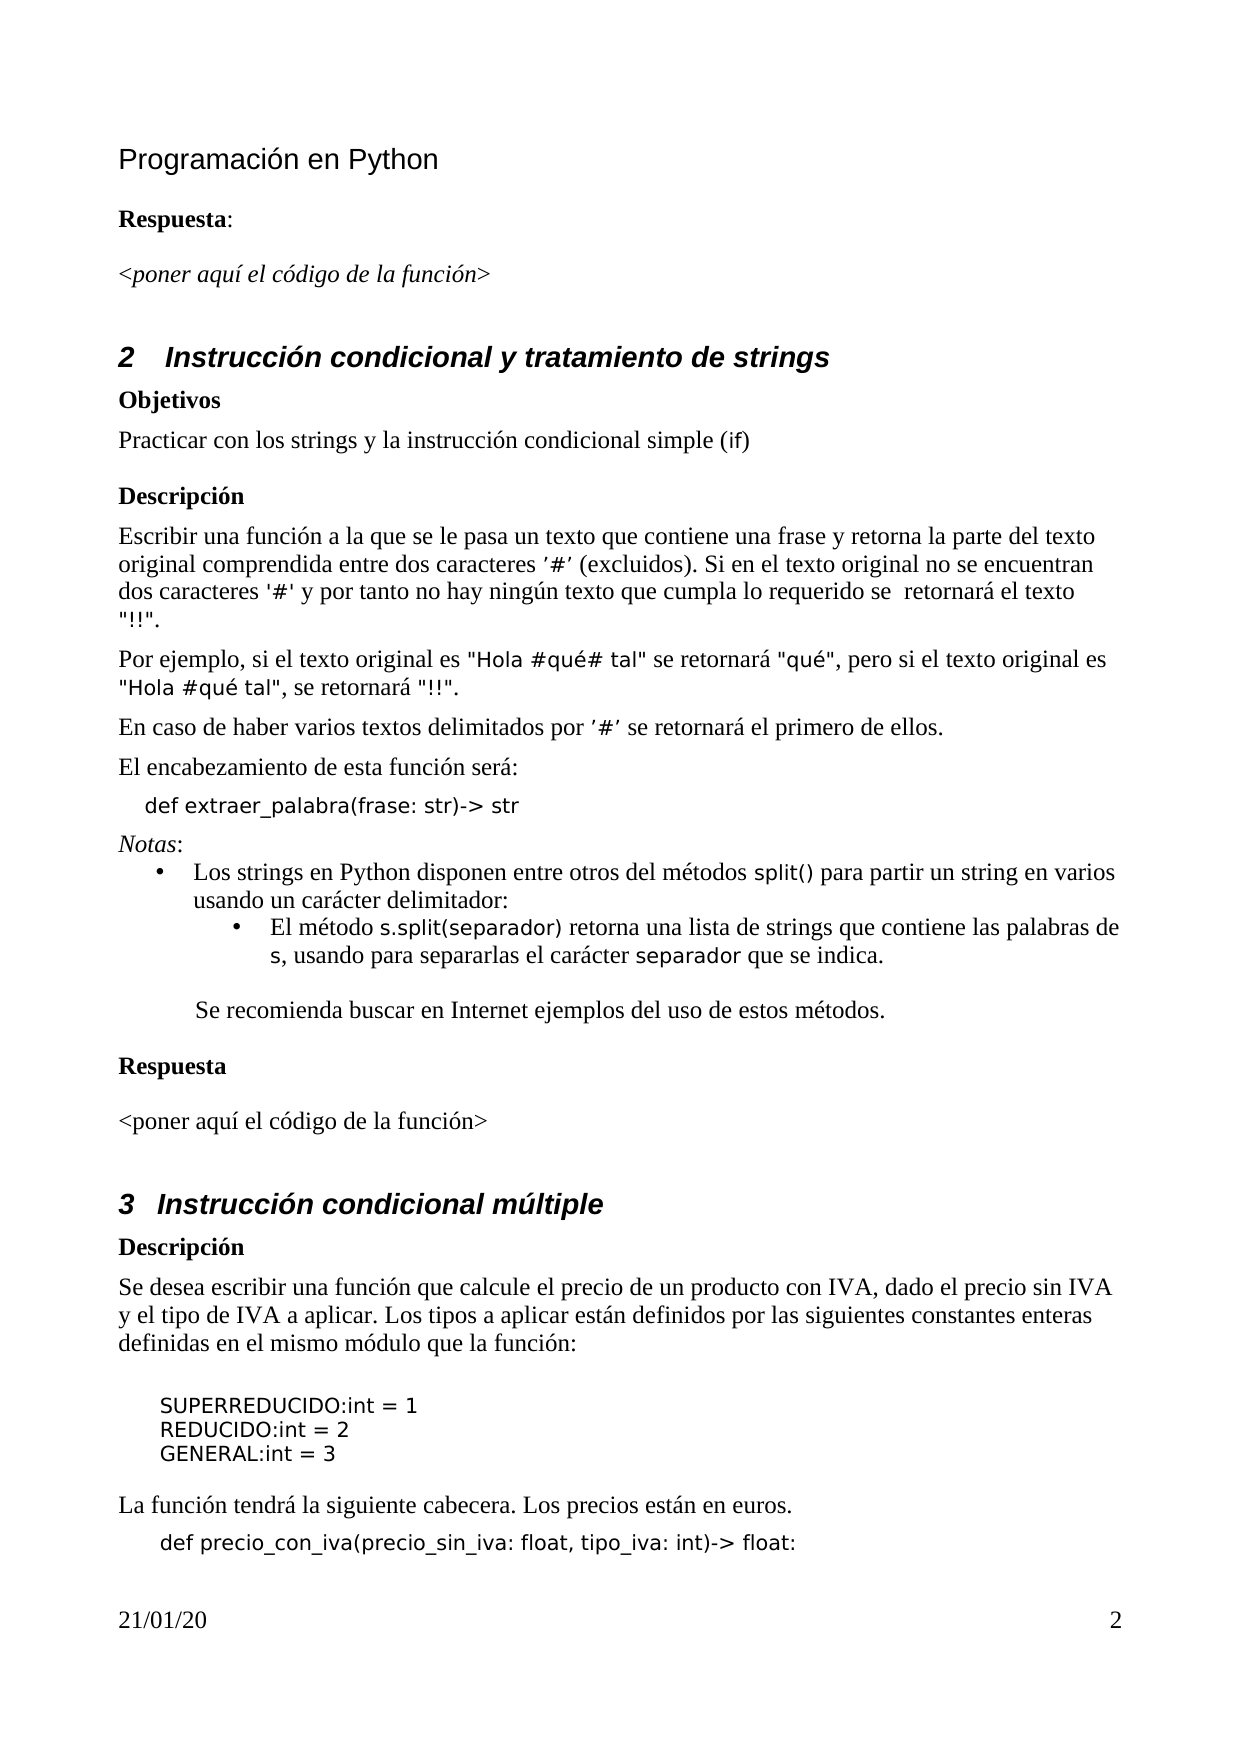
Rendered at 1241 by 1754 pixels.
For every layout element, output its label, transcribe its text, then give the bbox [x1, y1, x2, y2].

text Descripción [118, 1233, 1122, 1261]
text def precio_con_iva(precio_sin_iva: float, tipo_iva: int)-> float: [159, 1531, 1122, 1555]
text <poner aquí el código de la función> [118, 261, 1122, 288]
text REDUCIDO:int = 2 [159, 1418, 1122, 1442]
text Se desea escribir una función que calcule el precio de un producto con IVA, dado el precio sin IVA y el tipo de IVA a aplicar. Los tipos a aplicar están definidos por las siguientes constantes enteras definidas en el mismo módulo que la función: [118, 1273, 1122, 1356]
text En caso de haber varios textos delimitados por ’#’ se retornará el primero de ellos. [118, 713, 1122, 741]
text La función tendrá la siguiente cabecera. Los precios están en euros. [118, 1491, 1122, 1519]
text El encabezamiento de esta función será: [118, 753, 1122, 781]
list Los strings en Python disponen entre otros del métodos split() para partir un string en varios usando un carácter delimitador: [156, 858, 1122, 913]
text def extraer_palabra(frase: str)-> str [118, 794, 1122, 818]
text SUPERREDUCIDO:int = 1 [159, 1394, 1122, 1418]
text Escribir una función a la que se le pasa un texto que contiene una frase y retorna la parte del texto original comprendida entre dos caracteres ’#’ (excluidos). Si en el texto original no se encuentran dos caracteres '#' y por tanto no hay ningún texto que cumpla lo requerido se retornará el texto "!!". [118, 522, 1122, 633]
text Respuesta [118, 1052, 1122, 1080]
text Notas: [118, 830, 1122, 858]
text GENERAL:int = 3 [159, 1442, 1122, 1467]
text <poner aquí el código de la función> [118, 1107, 1122, 1135]
text Objetivos [118, 386, 1122, 414]
text Por ejemplo, si el texto original es "Hola #qué# tal" se retornará "qué", pero si el texto original es "Hola #qué tal", se retornará "!!". [118, 645, 1122, 701]
list El método s.split(separador) retorna una lista de strings que contiene las palabras de s, usando para separarlas el carácter separador que se indica. [232, 913, 1122, 969]
text Practicar con los strings y la instrucción condicional simple (if) [118, 426, 1122, 454]
text Descripción [118, 482, 1122, 509]
text Respuesta: [118, 205, 1122, 233]
text Se recomienda buscar en Internet ejemplos del uso de estos métodos. [195, 997, 1122, 1024]
subtitle Instrucción condicional y tratamiento de strings [118, 341, 1122, 374]
subtitle Instrucción condicional múltiple [118, 1188, 1122, 1221]
